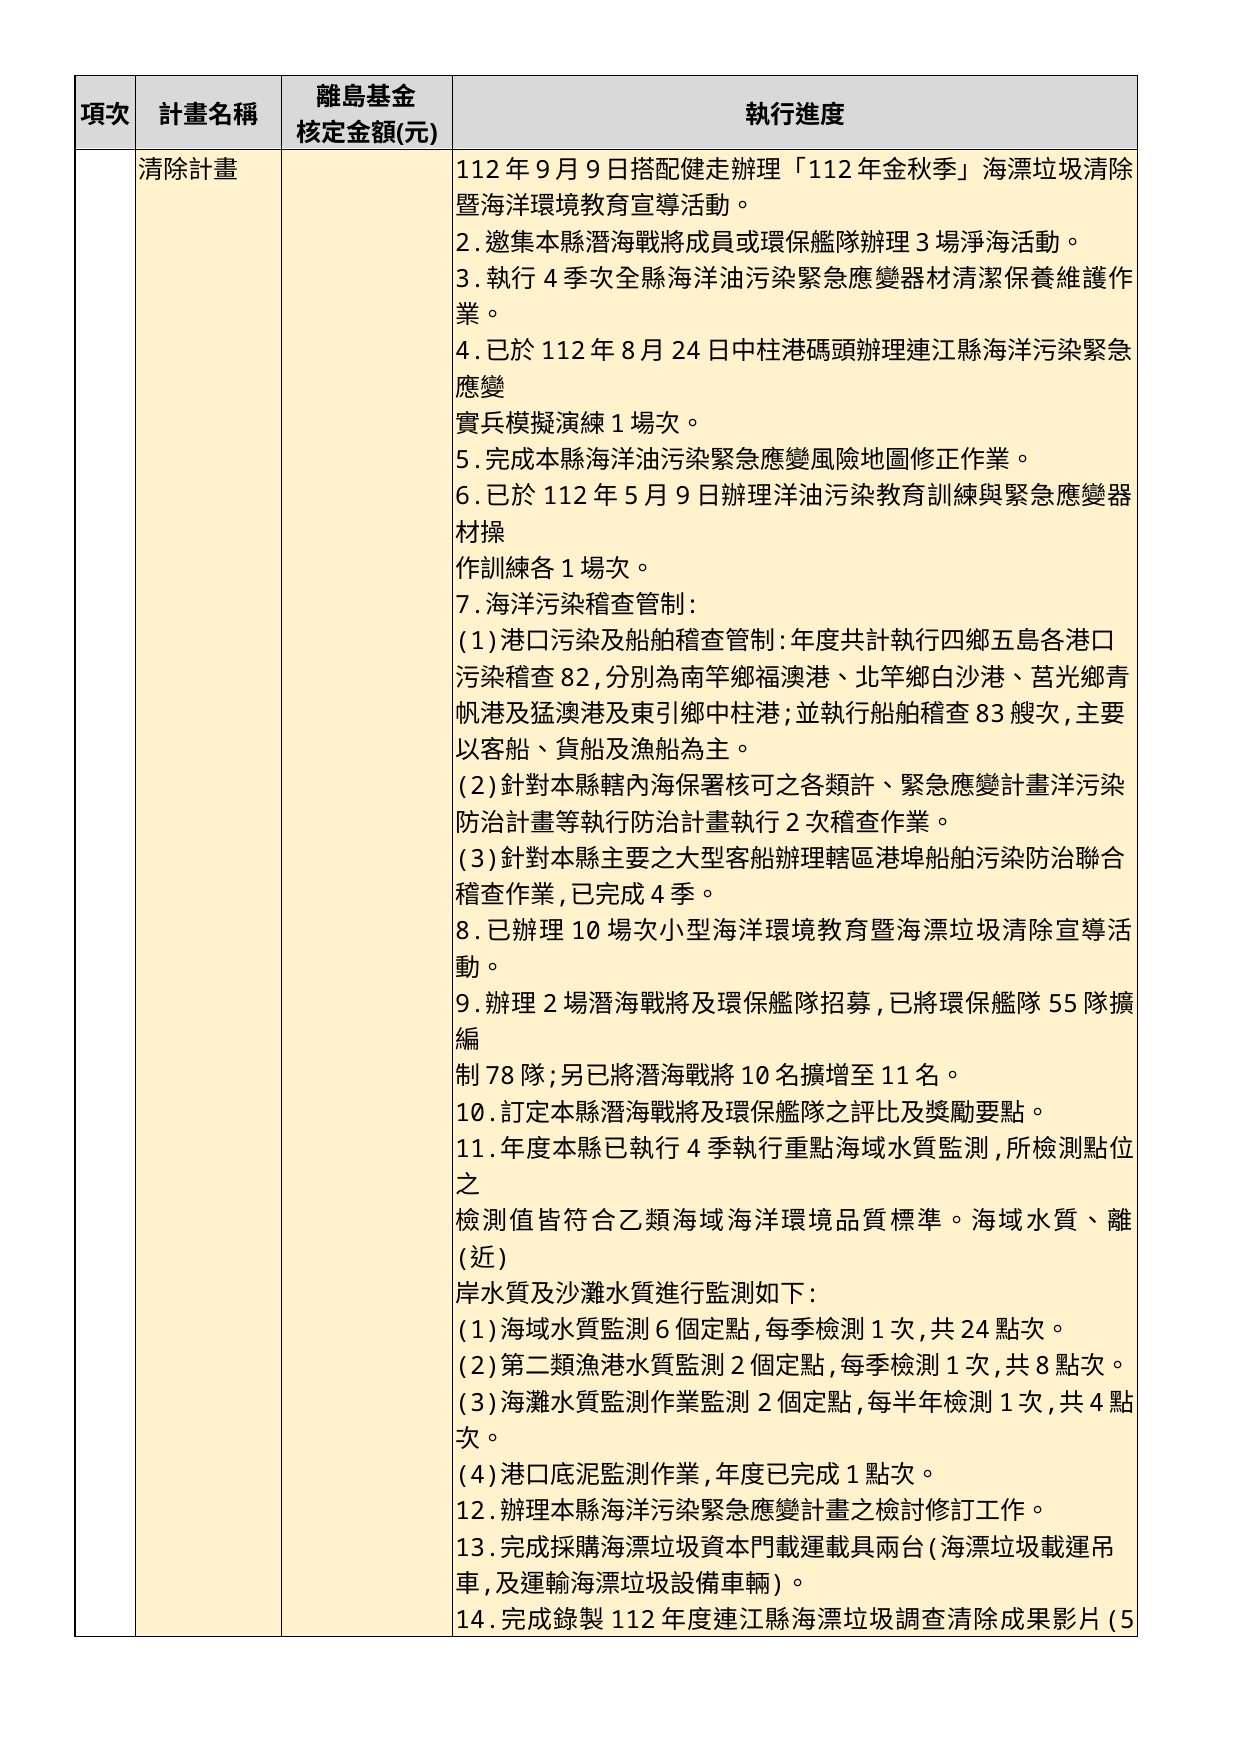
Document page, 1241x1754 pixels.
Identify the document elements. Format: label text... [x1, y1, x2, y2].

table_header 計畫名稱 [136, 76, 281, 148]
table_cell [76, 150, 135, 1636]
table_header 項次 [76, 76, 135, 148]
table_cell [282, 150, 452, 1636]
table_header 執行進度 [453, 76, 1137, 148]
table_cell 112年9月9日搭配健走辦理「112年金秋季」海漂垃圾清除暨海洋環境教育宣導活動。 2.邀集本縣潛海戰將成員或環保艦隊辦理3場淨海活動。 3.執行4季次全縣海洋油污染緊急應變器材清潔保養維護作業。 4.已於112年8月24日中柱港碼頭辦理連江縣海洋污染緊急應變 實兵模擬演練1場次。 5.完成本縣海洋油污染緊急應變風險地圖修正作業。 6.已於112年5月9日辦理洋油污染教育訓練與緊急應變器材操 作訓練各1場次。 7.海洋污染稽查管制: (1)港口污染及船舶稽查管制:年度共計執行四鄉五島各港口 污染稽查82,分別為南竿鄉福澳港、北竿鄉白沙港、莒光鄉青 帆港及猛澳港及東引鄉中柱港;並執行船舶稽查83艘次,主要 以客船、貨船及漁船為主。 (2)針對本縣轄內海保署核可之各類許、緊急應變計畫洋污染 防治計畫等執行防治計畫執行2次稽查作業。 (3)針對本縣主要之大型客船辦理轄區港埠船舶污染防治聯合 稽查作業,已完成4季。 8.已辦理10場次小型海洋環境教育暨海漂垃圾清除宣導活動。 9.辦理2場潛海戰將及環保艦隊招募,已將環保艦隊55隊擴編 制78隊;另已將潛海戰將10名擴增至11名。 10.訂定本縣潛海戰將及環保艦隊之評比及獎勵要點。 11.年度本縣已執行4季執行重點海域水質監測,所檢測點位之 檢測值皆符合乙類海域海洋環境品質標準。海域水質、離(近) 岸水質及沙灘水質進行監測如下: (1)海域水質監測6個定點,每季檢測1次,共24點次。 (2)第二類漁港水質監測2個定點,每季檢測1次,共8點次。 (3)海灘水質監測作業監測2個定點,每半年檢測1次,共4點次。 (4)港口底泥監測作業,年度已完成1點次。 12.辦理本縣海洋污染緊急應變計畫之檢討修訂工作。 13.完成採購海漂垃圾資本門載運載具兩台(海漂垃圾載運吊 車,及運輸海漂垃圾設備車輛)。 14.完成錄製112年度連江縣海漂垃圾調查清除成果影片(5 [453, 150, 1137, 1636]
table_cell 清除計畫 [136, 150, 281, 1636]
table_header 離島基金 核定金額(元) [282, 76, 452, 148]
